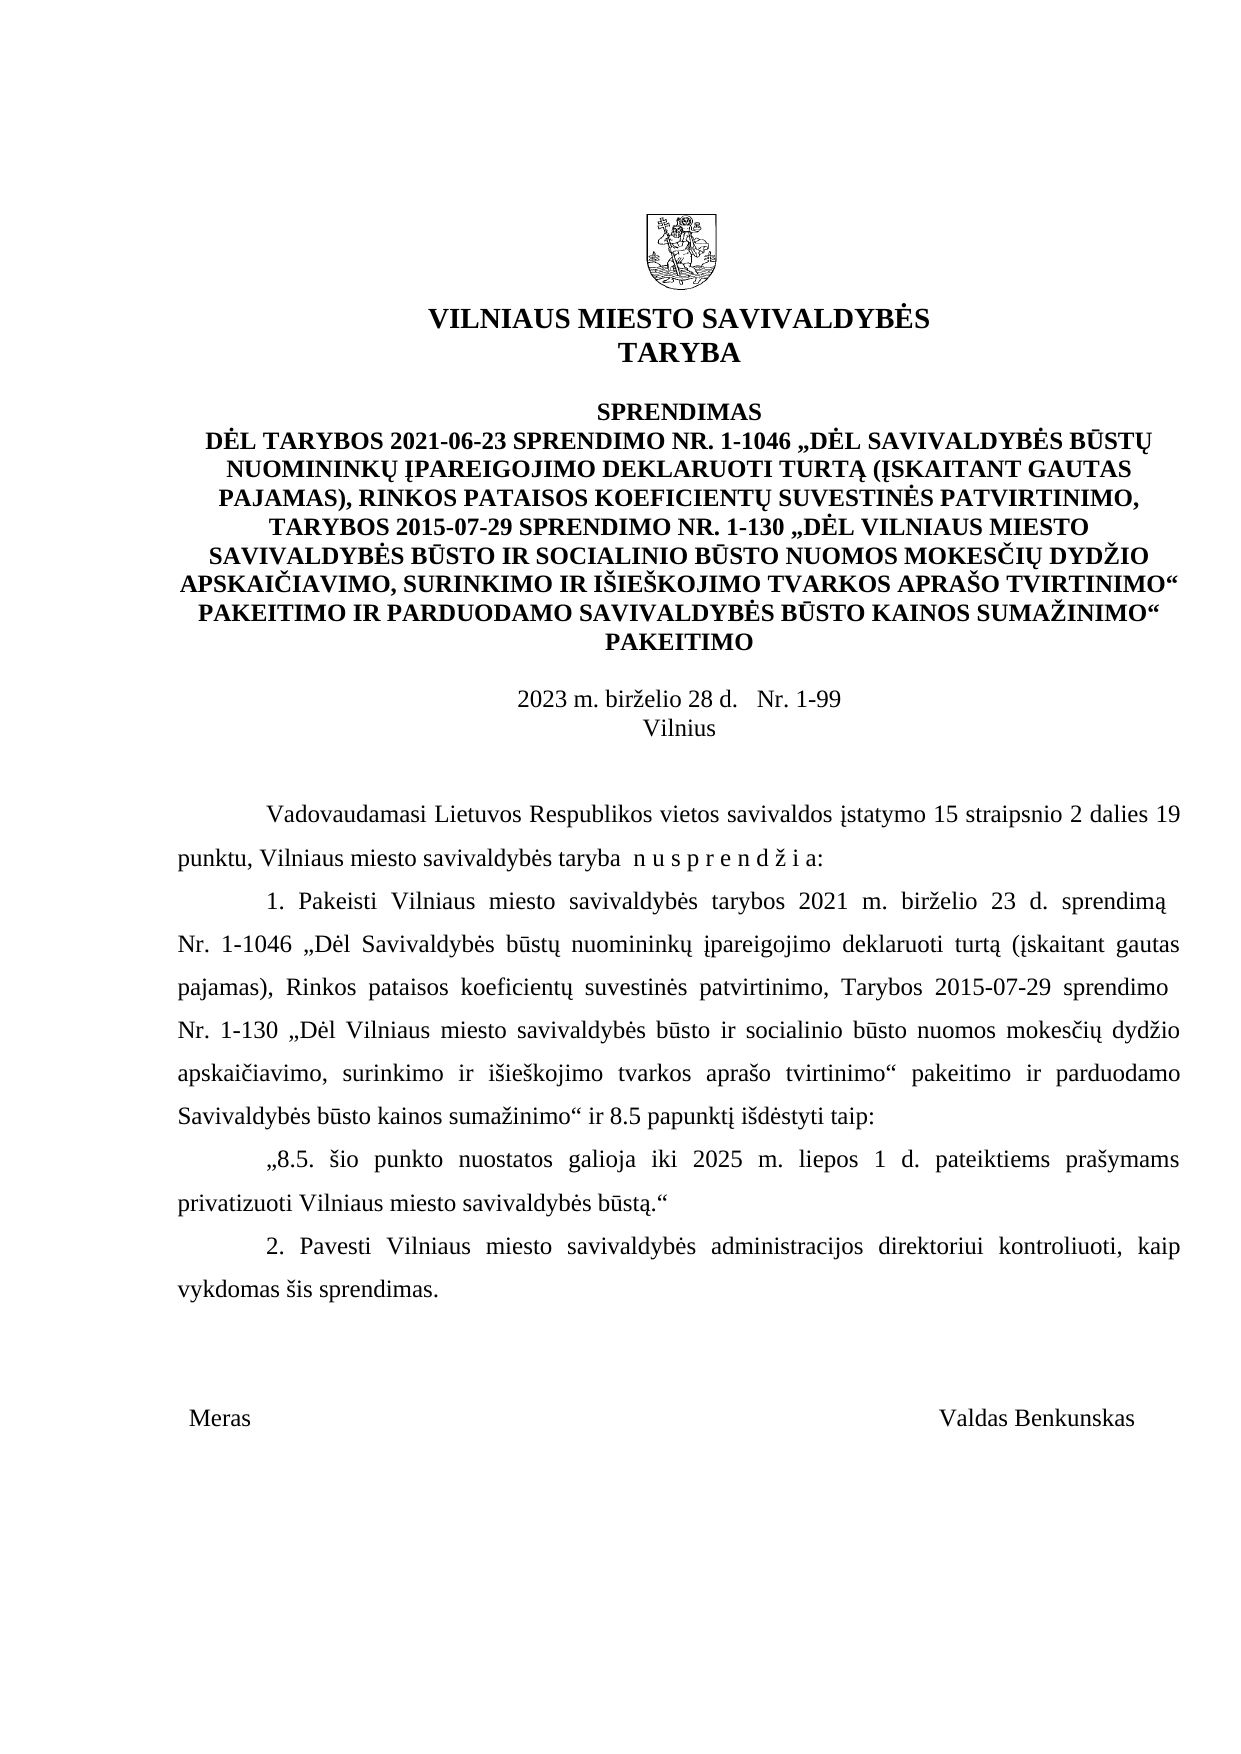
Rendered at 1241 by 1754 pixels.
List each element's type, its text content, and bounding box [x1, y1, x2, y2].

text Vadovaudamasi Lietuvos Respublikos vietos savivaldos įstatymo 15 straipsnio 2 dalies 19 punktu, Vilniaus miesto savivaldybės taryba n u s p r e n d ž i a: [177, 799, 1181, 871]
text SPRENDIMAS [177, 397, 1181, 426]
text Meras Valdas Benkunskas [188, 1403, 1181, 1432]
text Vilnius [177, 713, 1181, 742]
text 2. Pavesti Vilniaus miesto savivaldybės administracijos direktoriui kontroliuoti, kaip vykdomas šis sprendimas. [177, 1231, 1181, 1303]
text „8.5. šio punkto nuostatos galioja iki 2025 m. liepos 1 d. pateiktiems prašymams privatizuoti Vilniaus miesto savivaldybės būstą.“ [177, 1144, 1181, 1216]
text VILNIAUS MIESTO SAVIVALDYBĖS [177, 301, 1181, 335]
text 2023 m. birželio 28 d. Nr. 1-99 [177, 684, 1181, 713]
text TARYBA [177, 335, 1181, 368]
text 1. Pakeisti Vilniaus miesto savivaldybės tarybos 2021 m. birželio 23 d. sprendimą Nr. 1-1046 „Dėl Savivaldybės būstų nuomininkų įpareigojimo deklaruoti turtą (įskaitant gautas pajamas), Rinkos pataisos koeficientų suvestinės patvirtinimo, Tarybos 2015-07-29 sprendimo Nr. 1-130 „Dėl Vilniaus miesto savivaldybės būsto ir socialinio būsto nuomos mokesčių dydžio apskaičiavimo, surinkimo ir išieškojimo tvarkos aprašo tvirtinimo“ pakeitimo ir parduodamo Savivaldybės būsto kainos sumažinimo“ ir 8.5 papunktį išdėstyti taip: [177, 886, 1181, 1130]
text DĖL TARYBOS 2021-06-23 SPRENDIMO NR. 1-1046 „DĖL SAVIVALDYBĖS BŪSTŲ NUOMININKŲ ĮPAREIGOJIMO DEKLARUOTI TURTĄ (ĮSKAITANT GAUTAS PAJAMAS), RINKOS PATAISOS KOEFICIENTŲ SUVESTINĖS PATVIRTINIMO, TARYBOS 2015-07-29 SPRENDIMO NR. 1-130 „DĖL VILNIAUS MIESTO SAVIVALDYBĖS BŪSTO IR SOCIALINIO BŪSTO NUOMOS MOKESČIŲ DYDŽIO APSKAIČIAVIMO, SURINKIMO IR IŠIEŠKOJIMO TVARKOS APRAŠO TVIRTINIMO“ PAKEITIMO IR PARDUODAMO SAVIVALDYBĖS BŪSTO KAINOS SUMAŽINIMO“ PAKEITIMO [177, 426, 1181, 656]
